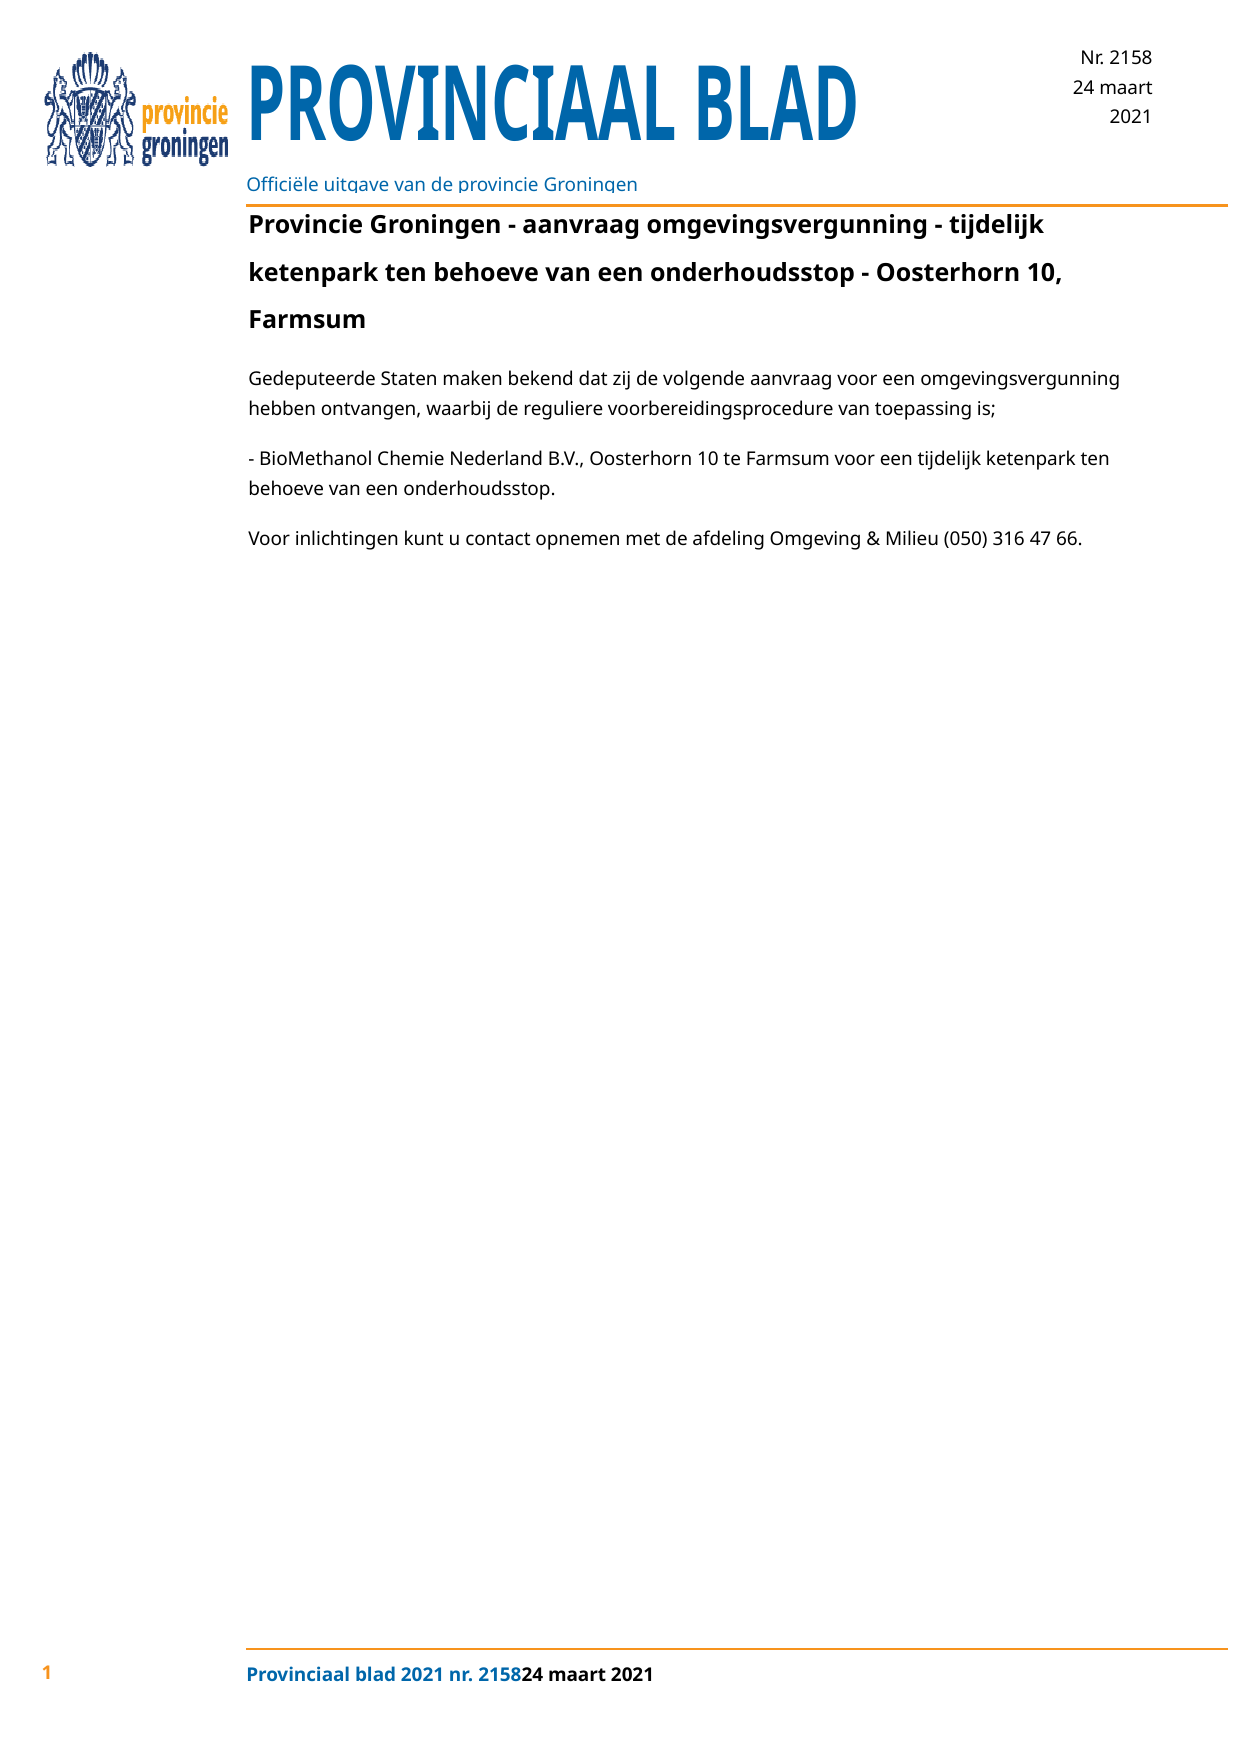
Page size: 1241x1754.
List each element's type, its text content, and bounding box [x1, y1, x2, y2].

text Voor inlichtingen kunt u contact opnemen met de afdeling Omgeving & Milieu (050) 316 47 66. [248, 526, 1152, 551]
text Gedeputeerde Staten maken bekend dat zij de volgende aanvraag voor een omgevingsvergunning hebben ontvangen, waarbij de reguliere voorbereidingsprocedure van toepassing is; [248, 366, 1152, 421]
text Provincie Groningen - aanvraag omgevingsvergunning - tijdelijk ketenpark ten behoeve van een onderhoudsstop - Oosterhorn 10, Farmsum [248, 207, 1152, 336]
text - BioMethanol Chemie Nederland B.V., Oosterhorn 10 te Farmsum voor een tijdelijk ketenpark ten behoeve van een onderhoudsstop. [248, 446, 1152, 501]
picture [41, 47, 231, 172]
